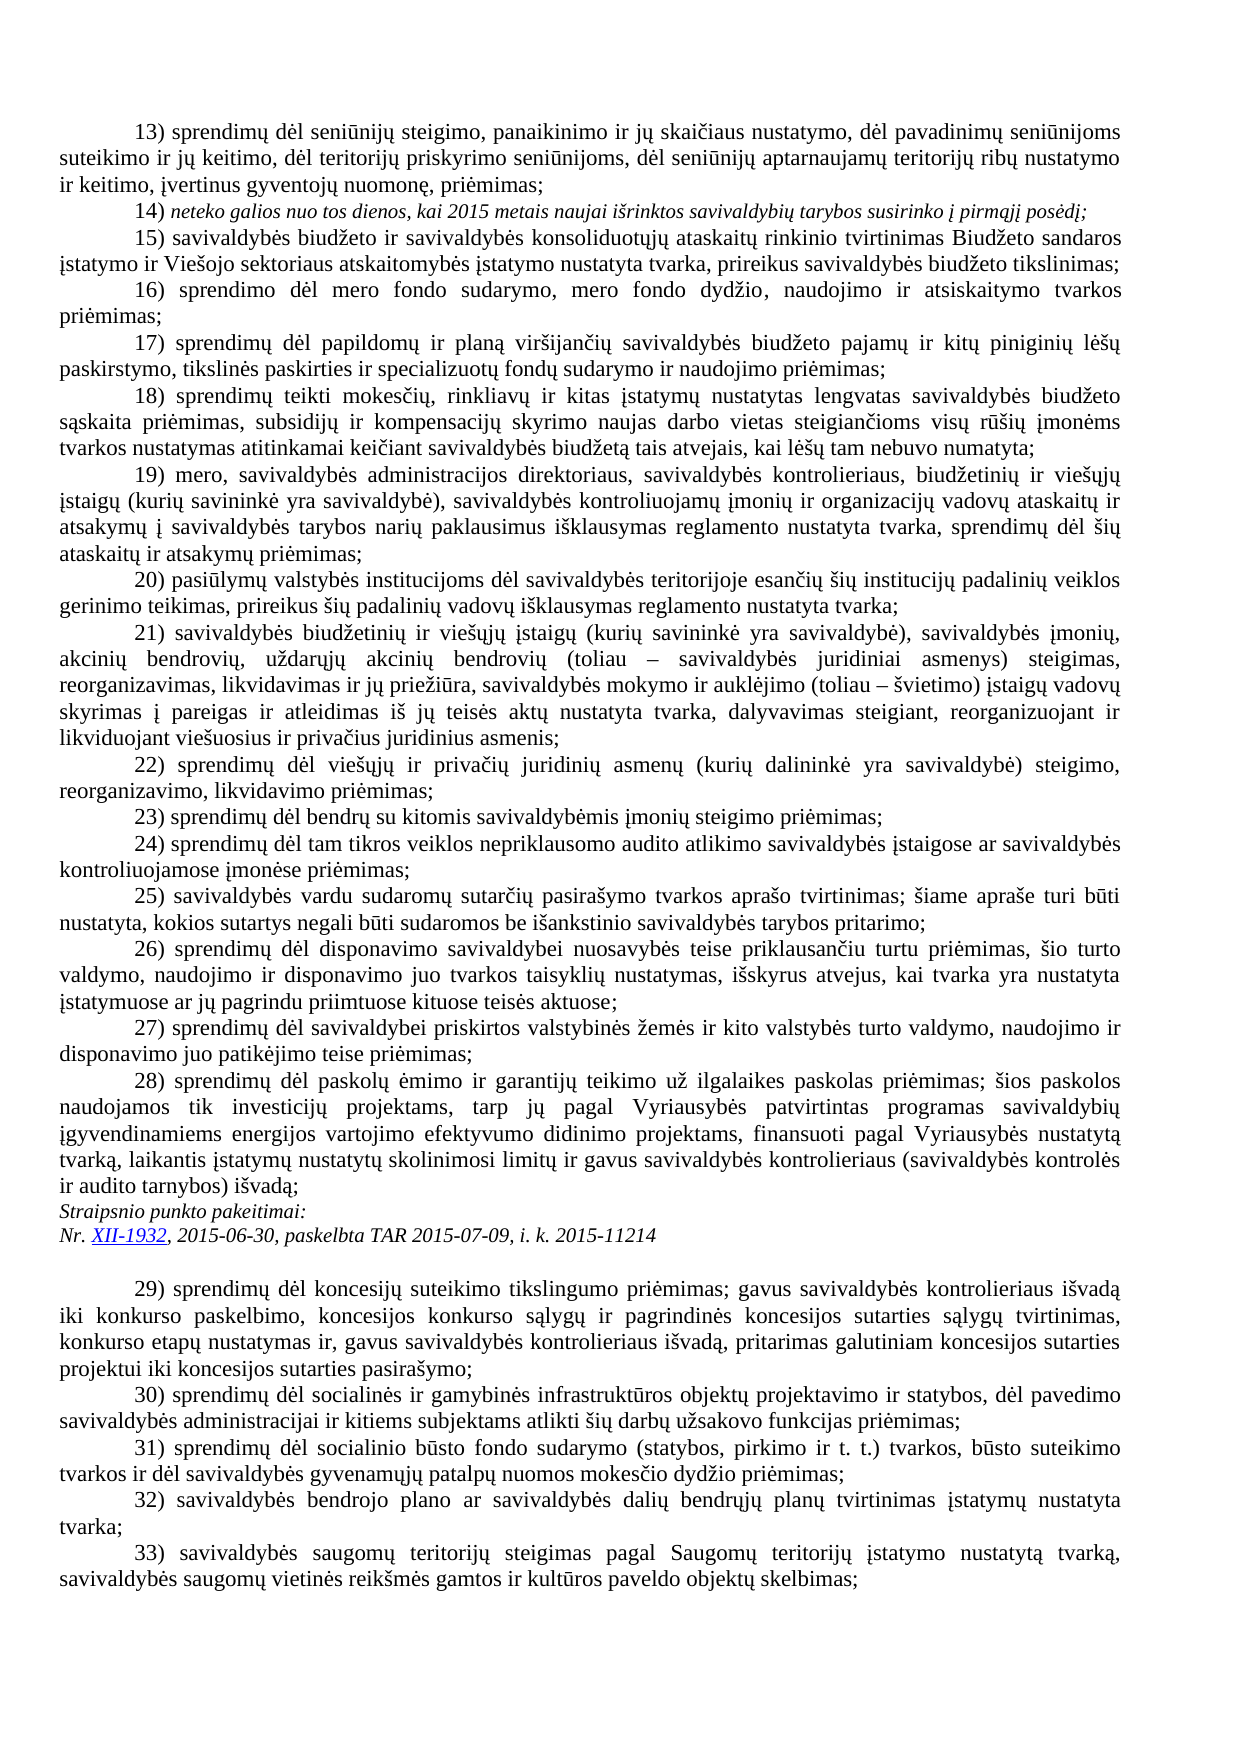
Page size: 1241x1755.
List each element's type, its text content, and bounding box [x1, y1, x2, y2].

text 26) sprendimų dėl disponavimo savivaldybei nuosavybės teise priklausančiu turtu priėmimas, šio turto valdymo, naudojimo ir disponavimo juo tvarkos taisyklių nustatymas, išskyrus atvejus, kai tvarka yra nustatyta įstatymuose ar jų pagrindu priimtuose kituose teisės aktuose; [59, 935, 1122, 1014]
text 22) sprendimų dėl viešųjų ir privačių juridinių asmenų (kurių dalininkė yra savivaldybė) steigimo, reorganizavimo, likvidavimo priėmimas; [59, 751, 1122, 803]
text 29) sprendimų dėl koncesijų suteikimo tikslingumo priėmimas; gavus savivaldybės kontrolieriaus išvadą iki konkurso paskelbimo, koncesijos konkurso sąlygų ir pagrindinės koncesijos sutarties sąlygų tvirtinimas, konkurso etapų nustatymas ir, gavus savivaldybės kontrolieriaus išvadą, pritarimas galutiniam koncesijos sutarties projektui iki koncesijos sutarties pasirašymo; [59, 1276, 1122, 1381]
text 24) sprendimų dėl tam tikros veiklos nepriklausomo audito atlikimo savivaldybės įstaigose ar savivaldybės kontroliuojamose įmonėse priėmimas; [59, 830, 1122, 882]
text Straipsnio punkto pakeitimai: [59, 1199, 1122, 1223]
text 15) savivaldybės biudžeto ir savivaldybės konsoliduotųjų ataskaitų rinkinio tvirtinimas Biudžeto sandaros įstatymo ir Viešojo sektoriaus atskaitomybės įstatymo nustatyta tvarka, prireikus savivaldybės biudžeto tikslinimas; [59, 223, 1122, 276]
text 33) savivaldybės saugomų teritorijų steigimas pagal Saugomų teritorijų įstatymo nustatytą tvarką, savivaldybės saugomų vietinės reikšmės gamtos ir kultūros paveldo objektų skelbimas; [59, 1539, 1122, 1592]
text 31) sprendimų dėl socialinio būsto fondo sudarymo (statybos, pirkimo ir t. t.) tvarkos, būsto suteikimo tvarkos ir dėl savivaldybės gyvenamųjų patalpų nuomos mokesčio dydžio priėmimas; [59, 1434, 1122, 1486]
text 19) mero, savivaldybės administracijos direktoriaus, savivaldybės kontrolieriaus, biudžetinių ir viešųjų įstaigų (kurių savininkė yra savivaldybė), savivaldybės kontroliuojamų įmonių ir organizacijų vadovų ataskaitų ir atsakymų į savivaldybės tarybos narių paklausimus išklausymas reglamento nustatyta tvarka, sprendimų dėl šių ataskaitų ir atsakymų priėmimas; [59, 461, 1122, 566]
text 16) sprendimo dėl mero fondo sudarymo, mero fondo dydžio, naudojimo ir atsiskaitymo tvarkos priėmimas; [59, 276, 1122, 329]
text 14) neteko galios nuo tos dienos, kai 2015 metais naujai išrinktos savivaldybių tarybos susirinko į pirmąjį posėdį; [59, 197, 1122, 223]
text 23) sprendimų dėl bendrų su kitomis savivaldybėmis įmonių steigimo priėmimas; [59, 803, 1122, 830]
text 17) sprendimų dėl papildomų ir planą viršijančių savivaldybės biudžeto pajamų ir kitų piniginių lėšų paskirstymo, tikslinės paskirties ir specializuotų fondų sudarymo ir naudojimo priėmimas; [59, 329, 1122, 382]
text 21) savivaldybės biudžetinių ir viešųjų įstaigų (kurių savininkė yra savivaldybė), savivaldybės įmonių, akcinių bendrovių, uždarųjų akcinių bendrovių (toliau – savivaldybės juridiniai asmenys) steigimas, reorganizavimas, likvidavimas ir jų priežiūra, savivaldybės mokymo ir auklėjimo (toliau – švietimo) įstaigų vadovų skyrimas į pareigas ir atleidimas iš jų teisės aktų nustatyta tvarka, dalyvavimas steigiant, reorganizuojant ir likviduojant viešuosius ir privačius juridinius asmenis; [59, 619, 1122, 751]
text 28) sprendimų dėl paskolų ėmimo ir garantijų teikimo už ilgalaikes paskolas priėmimas; šios paskolos naudojamos tik investicijų projektams, tarp jų pagal Vyriausybės patvirtintas programas savivaldybių įgyvendinamiems energijos vartojimo efektyvumo didinimo projektams, finansuoti pagal Vyriausybės nustatytą tvarką, laikantis įstatymų nustatytų skolinimosi limitų ir gavus savivaldybės kontrolieriaus (savivaldybės kontrolės ir audito tarnybos) išvadą; [59, 1067, 1122, 1199]
text 25) savivaldybės vardu sudaromų sutarčių pasirašymo tvarkos aprašo tvirtinimas; šiame apraše turi būti nustatyta, kokios sutartys negali būti sudaromos be išankstinio savivaldybės tarybos pritarimo; [59, 882, 1122, 935]
text 18) sprendimų teikti mokesčių, rinkliavų ir kitas įstatymų nustatytas lengvatas savivaldybės biudžeto sąskaita priėmimas, subsidijų ir kompensacijų skyrimo naujas darbo vietas steigiančioms visų rūšių įmonėms tvarkos nustatymas atitinkamai keičiant savivaldybės biudžetą tais atvejais, kai lėšų tam nebuvo numatyta; [59, 382, 1122, 461]
text Nr. XII-1932, 2015-06-30, paskelbta TAR 2015-07-09, i. k. 2015-11214 [59, 1223, 1122, 1247]
text 13) sprendimų dėl seniūnijų steigimo, panaikinimo ir jų skaičiaus nustatymo, dėl pavadinimų seniūnijoms suteikimo ir jų keitimo, dėl teritorijų priskyrimo seniūnijoms, dėl seniūnijų aptarnaujamų teritorijų ribų nustatymo ir keitimo, įvertinus gyventojų nuomonę, priėmimas; [59, 118, 1122, 197]
text 20) pasiūlymų valstybės institucijoms dėl savivaldybės teritorijoje esančių šių institucijų padalinių veiklos gerinimo teikimas, prireikus šių padalinių vadovų išklausymas reglamento nustatyta tvarka; [59, 566, 1122, 619]
text 30) sprendimų dėl socialinės ir gamybinės infrastruktūros objektų projektavimo ir statybos, dėl pavedimo savivaldybės administracijai ir kitiems subjektams atlikti šių darbų užsakovo funkcijas priėmimas; [59, 1381, 1122, 1434]
text 27) sprendimų dėl savivaldybei priskirtos valstybinės žemės ir kito valstybės turto valdymo, naudojimo ir disponavimo juo patikėjimo teise priėmimas; [59, 1014, 1122, 1067]
text 32) savivaldybės bendrojo plano ar savivaldybės dalių bendrųjų planų tvirtinimas įstatymų nustatyta tvarka; [59, 1486, 1122, 1539]
